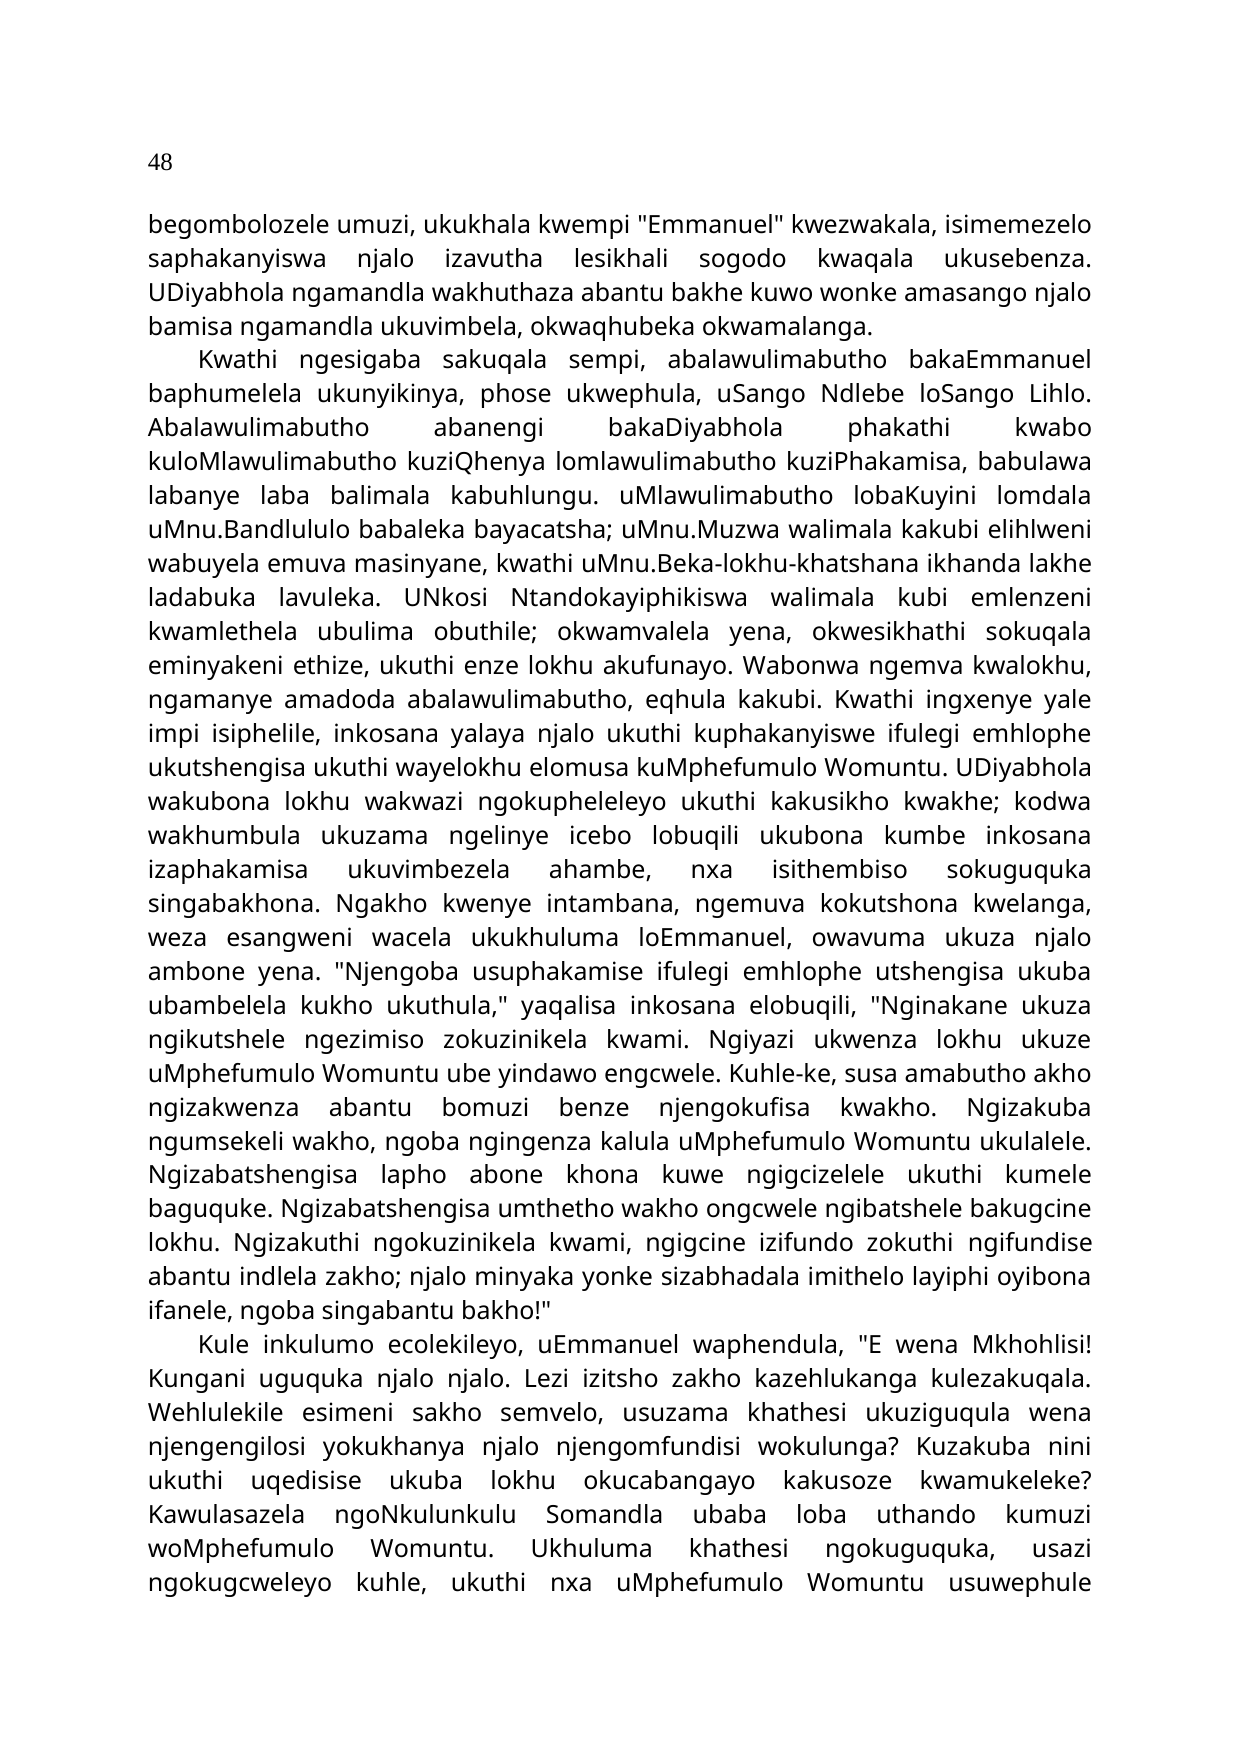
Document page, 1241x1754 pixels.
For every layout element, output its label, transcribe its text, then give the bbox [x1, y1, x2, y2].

text begombolozele umuzi, ukukhala kwempi "Emmanuel" kwezwakala, isimemezelo saphakanyiswa njalo izavutha lesikhali sogodo kwaqala ukusebenza. UDiyabhola ngamandla wakhuthaza abantu bakhe kuwo wonke amasango njalo bamisa ngamandla ukuvimbela, okwaqhubeka okwamalanga. [148, 207, 1093, 342]
text Kule inkulumo ecolekileyo, uEmmanuel waphendula, "E wena Mkhohlisi! Kungani uguquka njalo njalo. Lezi izitsho zakho kazehlukanga kulezakuqala. Wehlulekile esimeni sakho semvelo, usuzama khathesi ukuziguqula wena njengengilosi yokukhanya njalo njengomfundisi wokulunga? Kuzakuba nini ukuthi uqedisise ukuba lokhu okucabangayo kakusoze kwamukeleke? Kawulasazela ngoNkulunkulu Somandla ubaba loba uthando kumuzi woMphefumulo Womuntu. Ukhuluma khathesi ngokuguquka, usazi ngokugcweleyo kuhle, ukuthi nxa uMphefumulo Womuntu usuwephule [148, 1327, 1093, 1599]
text Kwathi ngesigaba sakuqala sempi, abalawulimabutho bakaEmmanuel baphumelela ukunyikinya, phose ukwephula, uSango Ndlebe loSango Lihlo. Abalawulimabutho abanengi bakaDiyabhola phakathi kwabo kuloMlawulimabutho kuziQhenya lomlawulimabutho kuziPhakamisa, babulawa labanye laba balimala kabuhlungu. uMlawulimabutho lobaKuyini lomdala uMnu.Bandlululo babaleka bayacatsha; uMnu.Muzwa walimala kakubi elihlweni wabuyela emuva masinyane, kwathi uMnu.Beka-lokhu-khatshana ikhanda lakhe ladabuka lavuleka. UNkosi Ntandokayiphikiswa walimala kubi emlenzeni kwamlethela ubulima obuthile; okwamvalela yena, okwesikhathi sokuqala eminyakeni ethize, ukuthi enze lokhu akufunayo. Wabonwa ngemva kwalokhu, ngamanye amadoda abalawulimabutho, eqhula kakubi. Kwathi ingxenye yale impi isiphelile, inkosana yalaya njalo ukuthi kuphakanyiswe ifulegi emhlophe ukutshengisa ukuthi wayelokhu elomusa kuMphefumulo Womuntu. UDiyabhola wakubona lokhu wakwazi ngokupheleleyo ukuthi kakusikho kwakhe; kodwa wakhumbula ukuzama ngelinye icebo lobuqili ukubona kumbe inkosana izaphakamisa ukuvimbezela ahambe, nxa isithembiso sokuguquka singabakhona. Ngakho kwenye intambana, ngemuva kokutshona kwelanga, weza esangweni wacela ukukhuluma loEmmanuel, owavuma ukuza njalo ambone yena. "Njengoba usuphakamise ifulegi emhlophe utshengisa ukuba ubambelela kukho ukuthula," yaqalisa inkosana elobuqili, "Nginakane ukuza ngikutshele ngezimiso zokuzinikela kwami. Ngiyazi ukwenza lokhu ukuze uMphefumulo Womuntu ube yindawo engcwele. Kuhle-ke, susa amabutho akho ngizakwenza abantu bomuzi benze njengokufisa kwakho. Ngizakuba ngumsekeli wakho, ngoba ngingenza kalula uMphefumulo Womuntu ukulalele. Ngizabatshengisa lapho abone khona kuwe ngigcizelele ukuthi kumele baguquke. Ngizabatshengisa umthetho wakho ongcwele ngibatshele bakugcine lokhu. Ngizakuthi ngokuzinikela kwami, ngigcine izifundo zokuthi ngifundise abantu indlela zakho; njalo minyaka yonke sizabhadala imithelo layiphi oyibona ifanele, ngoba singabantu bakho!" [148, 342, 1093, 1327]
